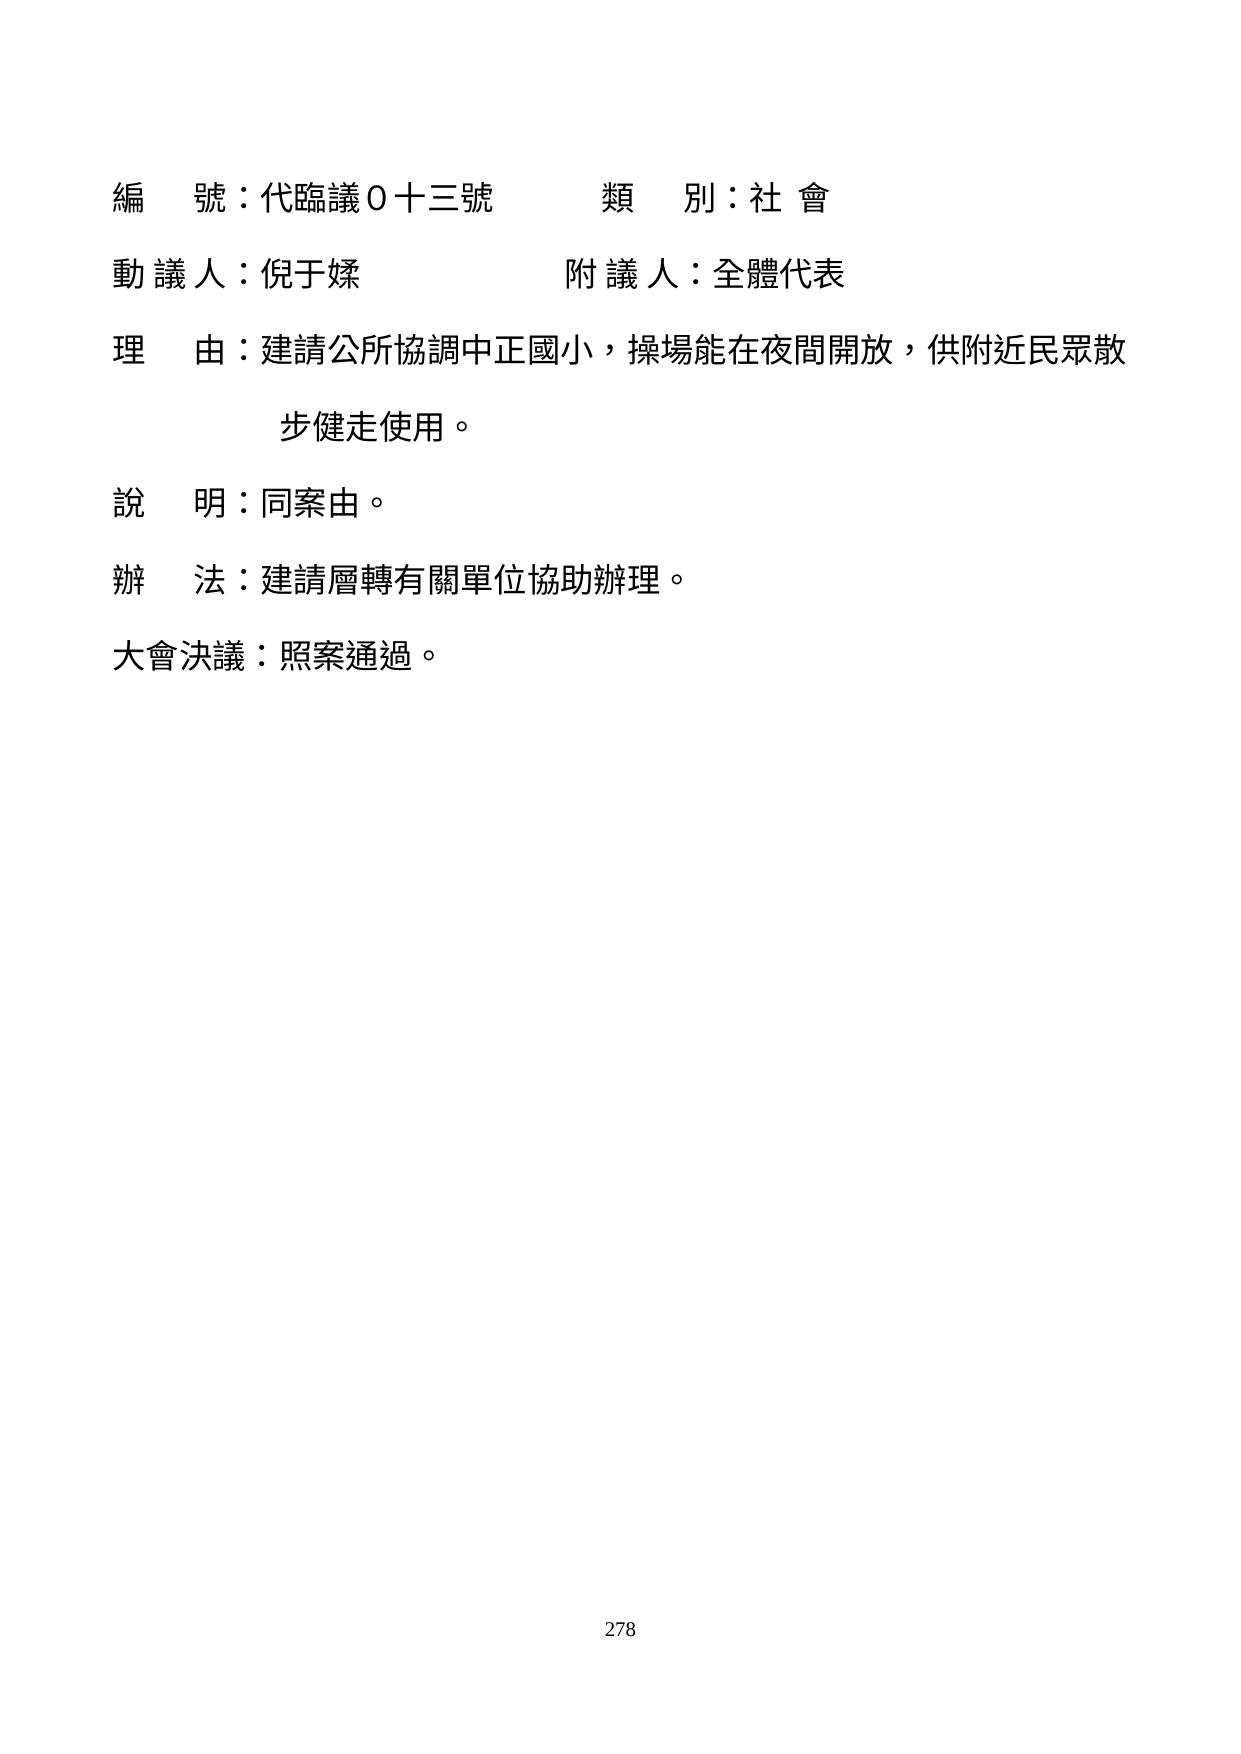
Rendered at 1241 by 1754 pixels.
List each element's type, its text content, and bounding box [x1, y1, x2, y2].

text 動 議 人：倪于媃 附 議 人：全體代表 [112, 227, 1128, 303]
text 說 明：同案由。 [112, 456, 1128, 533]
text 大會決議：照案通過。 [112, 609, 1128, 686]
text 辦 法：建請層轉有關單位協助辦理。 [112, 533, 1128, 609]
text 編 號：代臨議０十三號 類 別：社 會 [112, 151, 1128, 227]
text 理 由：建請公所協調中正國小，操場能在夜間開放，供附近民眾散步健走使用。 [112, 303, 1128, 456]
